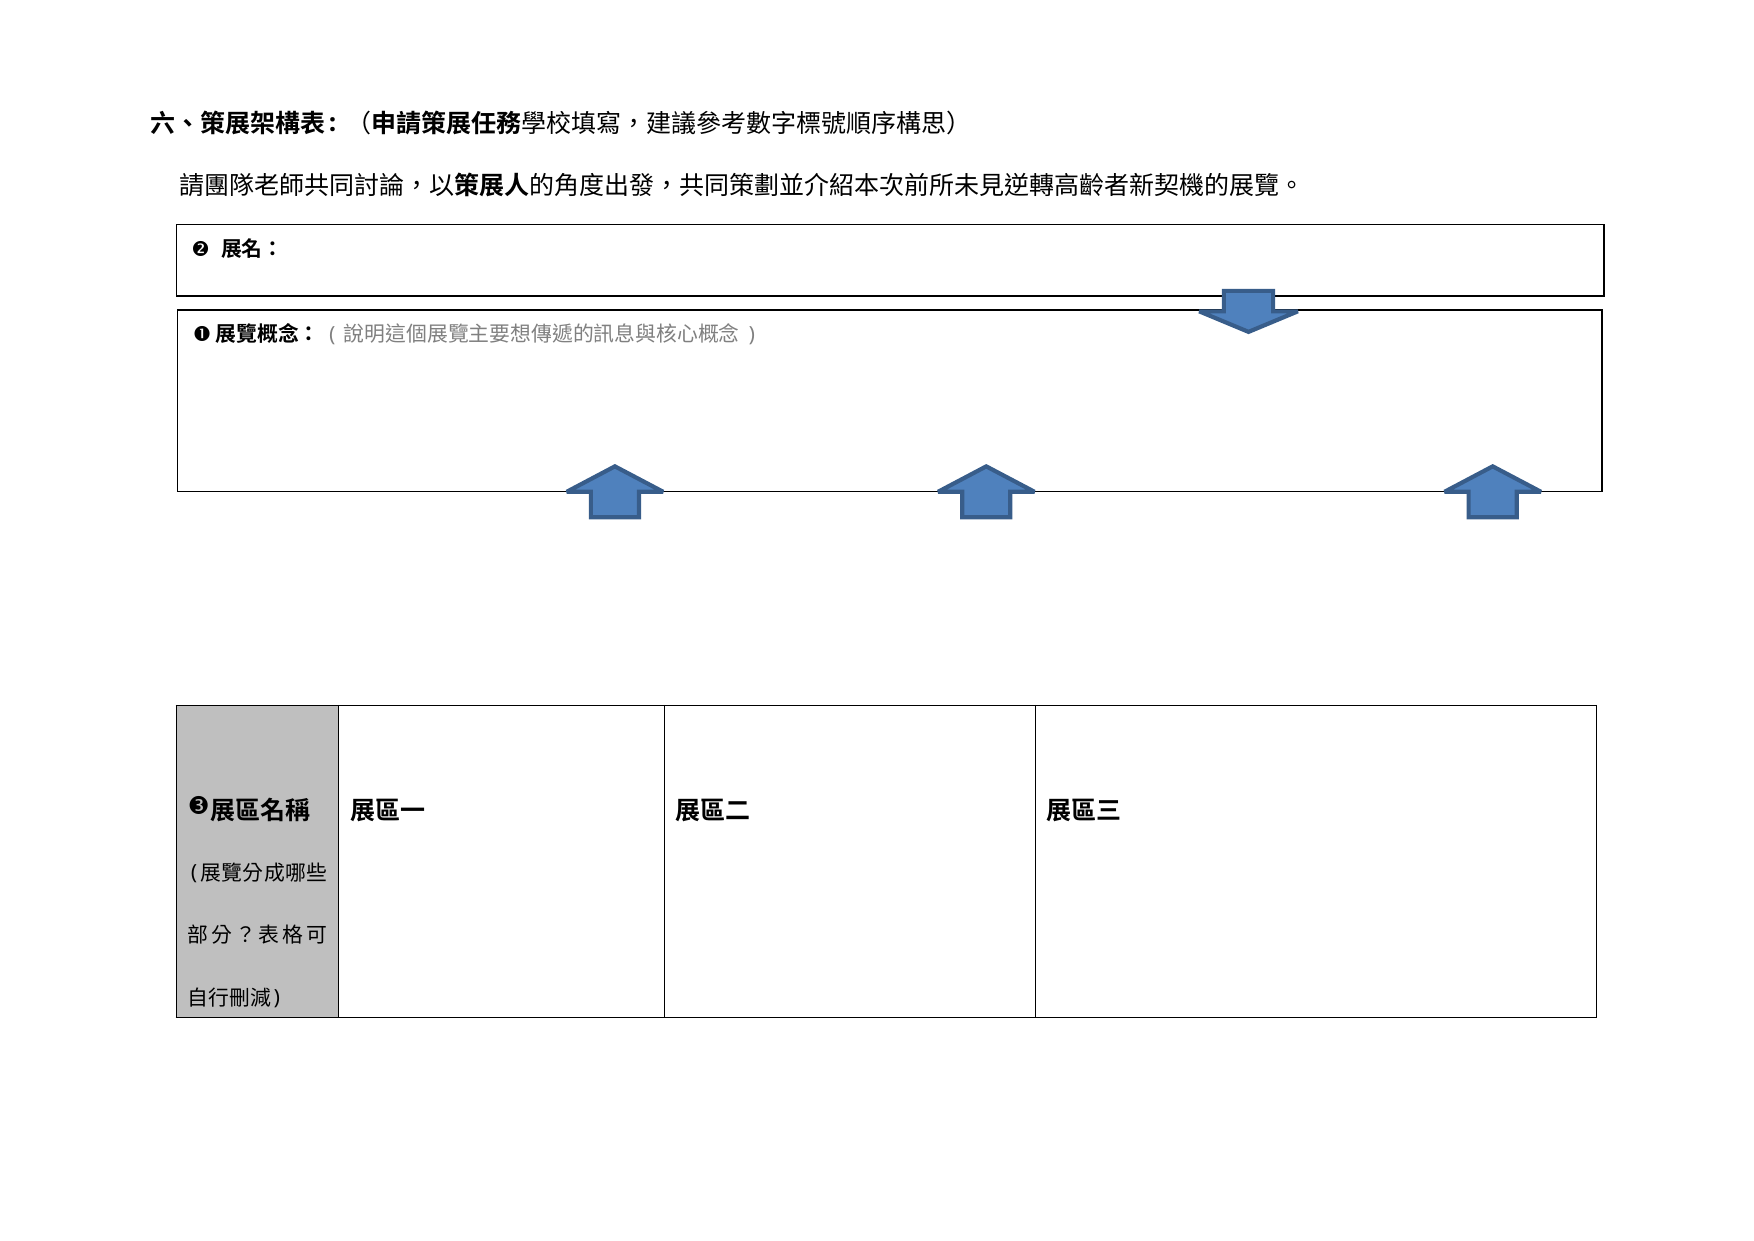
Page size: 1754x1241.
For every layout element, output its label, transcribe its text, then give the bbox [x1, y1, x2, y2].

table_header 展區一 [339, 706, 664, 1017]
table_header 展區三 [1036, 706, 1596, 1017]
text 請團隊老師共同討論，以策展人的角度出發，共同策劃並介紹本次前所未見逆轉高齡者新契機的展覽。 [150, 142, 1604, 205]
table_header 展區二 [665, 706, 1035, 1017]
text 六、策展架構表: （申請策展任務學校填寫，建議參考數字標號順序構思） [150, 80, 1604, 142]
table_header 展區名稱 (展覽分成哪些部分？表格可自行刪減) [177, 706, 338, 1017]
